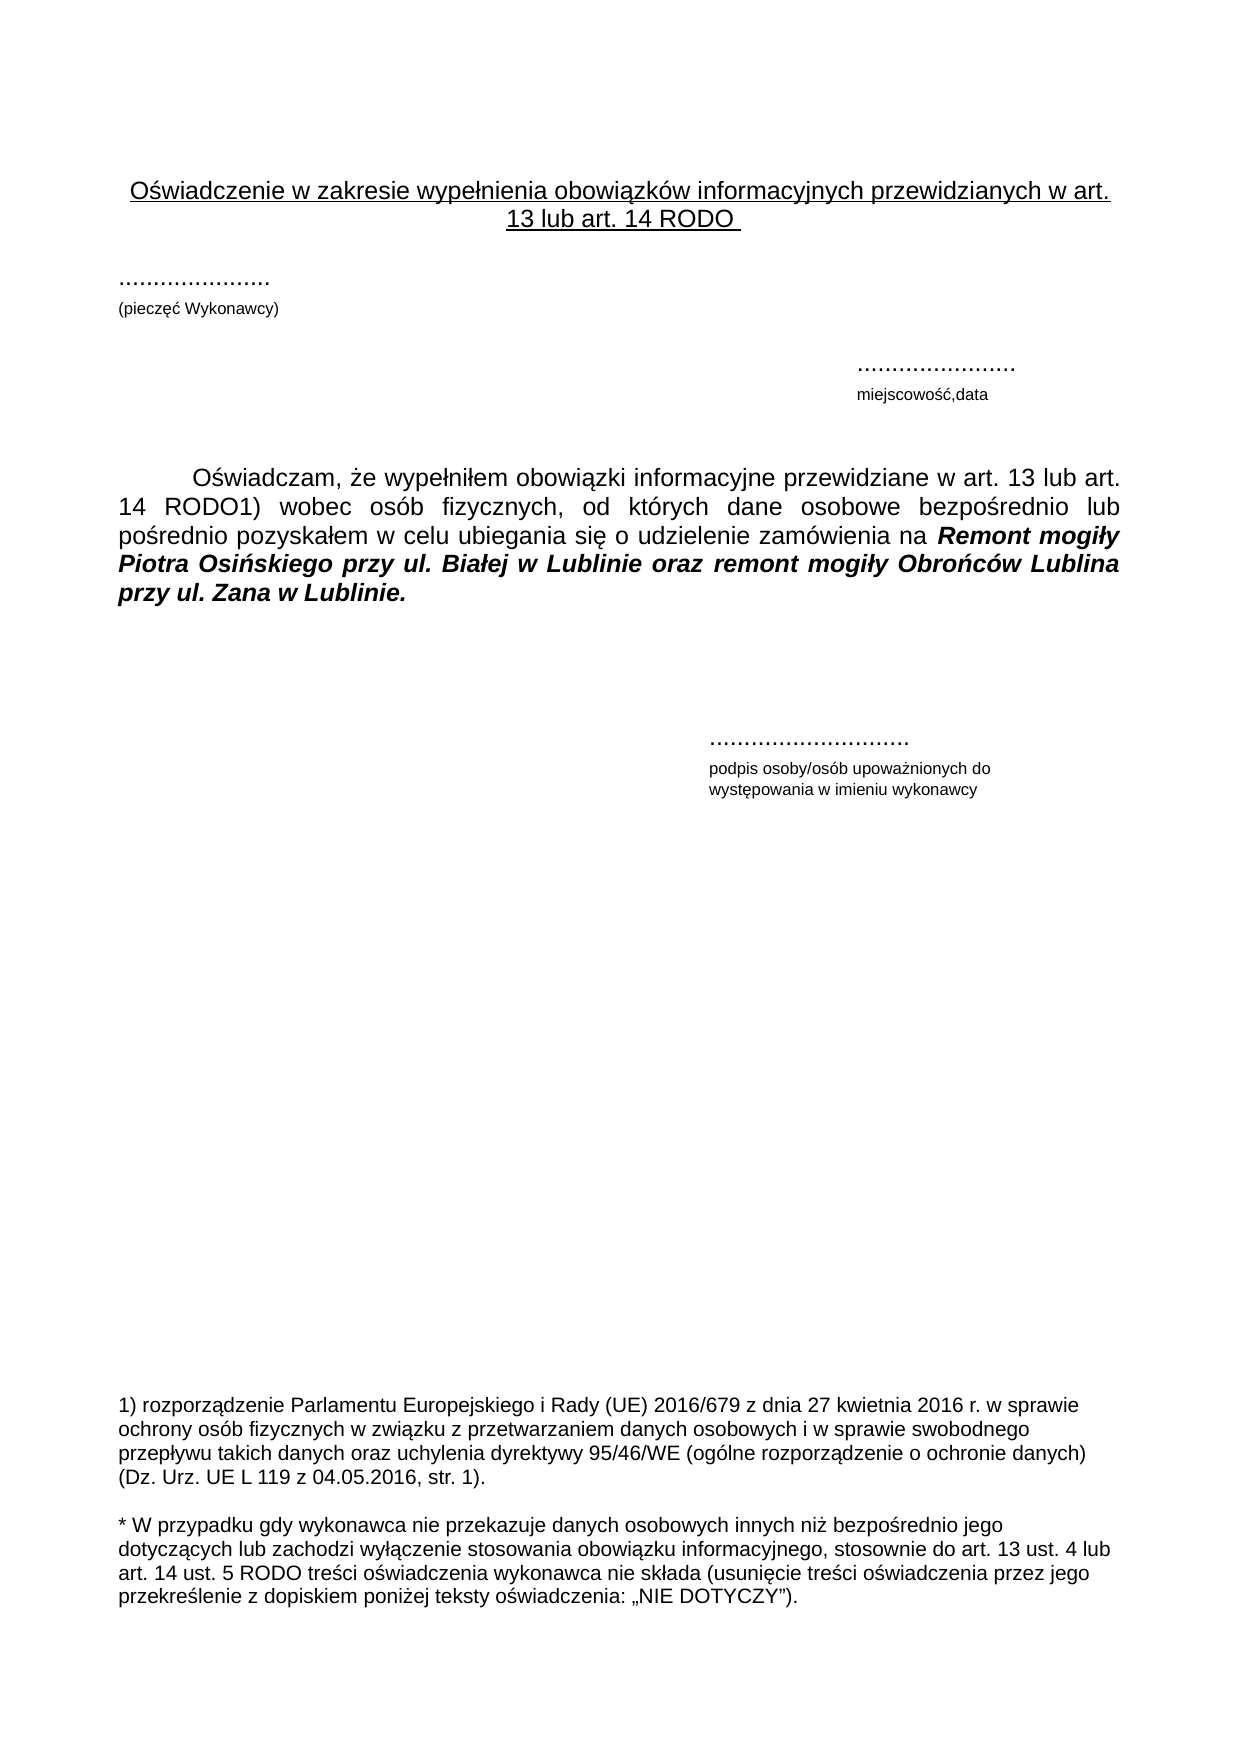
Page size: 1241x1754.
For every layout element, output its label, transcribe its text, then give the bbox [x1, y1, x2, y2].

text 1) rozporządzenie Parlamentu Europejskiego i Rady (UE) 2016/679 z dnia 27 kwietnia 2016 r. w sprawie ochrony osób fizycznych w związku z przetwarzaniem danych osobowych i w sprawie swobodnego przepływu takich danych oraz uchylenia dyrektywy 95/46/WE (ogólne rozporządzenie o ochronie danych) (Dz. Urz. UE L 119 z 04.05.2016, str. 1). [118, 1393, 1122, 1488]
text Oświadczenie w zakresie wypełnienia obowiązków informacyjnych przewidzianych w art. 13 lub art. 14 RODO [118, 176, 1122, 233]
text ...................... [118, 262, 1122, 291]
text podpis osoby/osób upoważnionych do [118, 751, 1122, 779]
text (pieczęć Wykonawcy) [118, 291, 1122, 319]
text Oświadczam, że wypełniłem obowiązki informacyjne przewidziane w art. 13 lub art. 14 RODO1) wobec osób fizycznych, od których dane osobowe bezpośrednio lub pośrednio pozyskałem w celu ubiegania się o udzielenie zamówienia na Remont mogiły Piotra Osińskiego przy ul. Białej w Lublinie oraz remont mogiły Obrońców Lublina przy ul. Zana w Lublinie. [118, 463, 1122, 607]
text ............................. [118, 722, 1122, 751]
text występowania w imieniu wykonawcy [118, 779, 1122, 798]
text miejscowość,data [118, 377, 1122, 406]
text * W przypadku gdy wykonawca nie przekazuje danych osobowych innych niż bezpośrednio jego dotyczących lub zachodzi wyłączenie stosowania obowiązku informacyjnego, stosownie do art. 13 ust. 4 lub art. 14 ust. 5 RODO treści oświadczenia wykonawca nie składa (usunięcie treści oświadczenia przez jego przekreślenie z dopiskiem poniżej teksty oświadczenia: „NIE DOTYCZY”). [118, 1512, 1122, 1608]
text ....................... [118, 348, 1122, 377]
